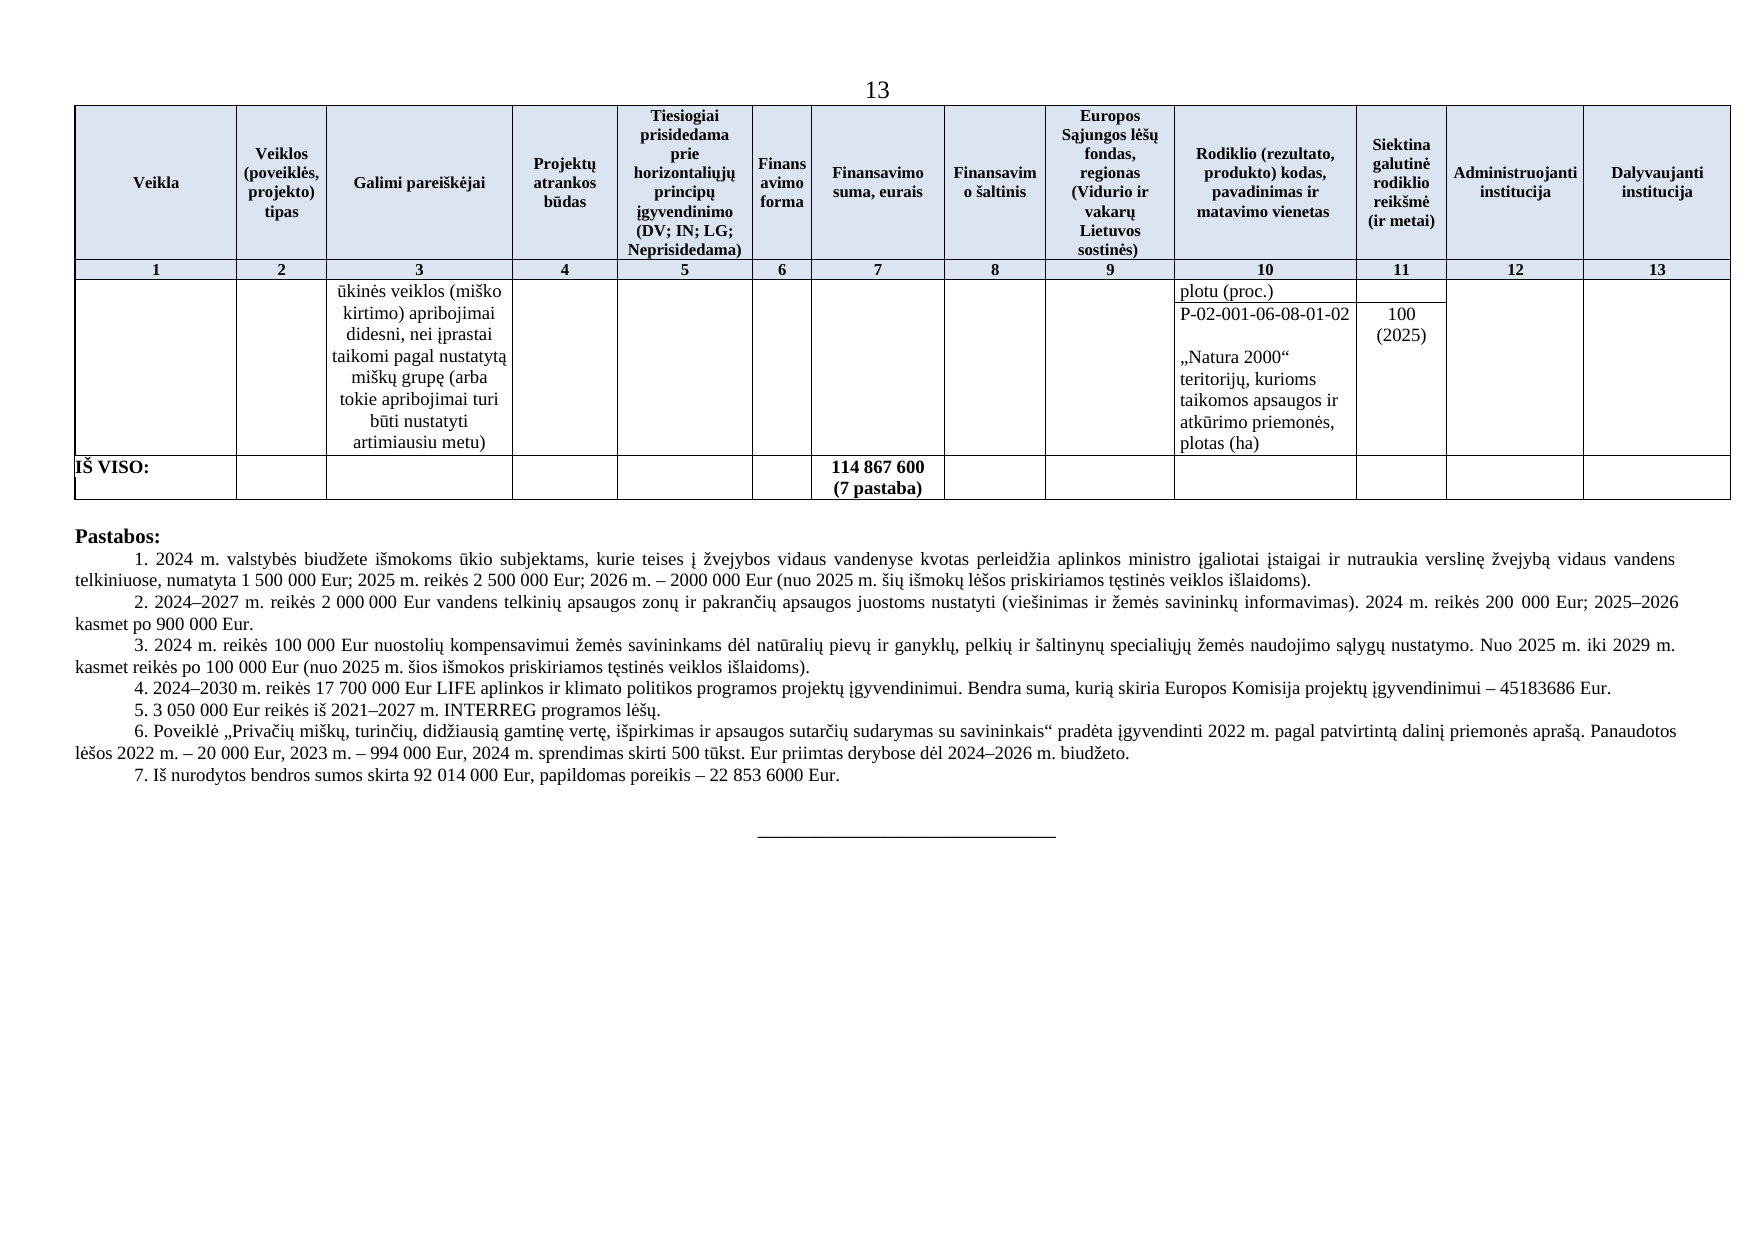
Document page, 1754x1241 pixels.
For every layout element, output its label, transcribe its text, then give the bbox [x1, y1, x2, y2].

table_header Finansavimo šaltinis [945, 106, 1045, 259]
table_cell 5 [618, 260, 752, 279]
table_cell [618, 280, 752, 454]
table_cell 100 (2025) [1357, 303, 1446, 454]
table_header Finansavimo forma [753, 106, 811, 259]
table_cell [1357, 456, 1446, 499]
table_cell 1 [76, 260, 236, 279]
table_header Siektina galutinė rodiklio reikšmė (ir metai) [1357, 106, 1446, 259]
table_header Galimi pareiškėjai [327, 106, 512, 259]
table_cell [1731, 259, 1736, 279]
table_header Administruojanti institucija [1447, 106, 1583, 259]
text 3. 2024 m. reikės 100 000 Eur nuostolių kompensavimui žemės savininkams dėl natūralių pievų ir ganyklų, pelkių ir šaltinynų specialiųjų žemės naudojimo sąlygų nustatymo. Nuo 2025 m. iki 2029 m. kasmet reikės po 100 000 Eur (nuo 2025 m. šios išmokos priskiriamos tęstinės veiklos išlaidoms). [75, 634, 1679, 677]
table_cell [513, 280, 617, 454]
table_cell [753, 280, 811, 454]
table_cell [327, 456, 512, 499]
text __________________________ [75, 814, 1679, 840]
text 4. 2024–2030 m. reikės 17 700 000 Eur LIFE aplinkos ir klimato politikos programos projektų įgyvendinimui. Bendra suma, kurią skiria Europos Komisija projektų įgyvendinimui – 45183686 Eur. [75, 677, 1679, 699]
text 5. 3 050 000 Eur reikės iš 2021–2027 m. INTERREG programos lėšų. [75, 699, 1679, 720]
table_header Dalyvaujanti institucija [1584, 106, 1730, 259]
table_cell [1357, 280, 1446, 302]
table_cell 9 [1046, 260, 1174, 279]
table_cell [812, 280, 944, 454]
text 1. 2024 m. valstybės biudžete išmokoms ūkio subjektams, kurie teises į žvejybos vidaus vandenyse kvotas perleidžia aplinkos ministro įgaliotai įstaigai ir nutraukia verslinę žvejybą vidaus vandens telkiniuose, numatyta 1 500 000 Eur; 2025 m. reikės 2 500 000 Eur; 2026 m. – 2000 000 Eur (nuo 2025 m. šių išmokų lėšos priskiriamos tęstinės veiklos išlaidoms). [75, 548, 1679, 591]
table_cell [237, 280, 326, 454]
table_cell 6 [753, 260, 811, 279]
table_cell IŠ VISO: [76, 456, 236, 499]
table_cell - [1046, 280, 1174, 454]
table_header Finansavimo suma, eurais [812, 106, 944, 259]
table_cell [1447, 456, 1583, 499]
table_cell 12 [1447, 260, 1583, 279]
table_cell 8 [945, 260, 1045, 279]
table_header Projektų atrankos būdas [513, 106, 617, 259]
text Pastabos: [75, 500, 1679, 548]
table_cell P-02-001-06-08-01-02 „Natura 2000“ teritorijų, kurioms taikomos apsaugos ir atkūrimo priemonės, plotas (ha) [1175, 303, 1356, 454]
table_cell [1731, 302, 1736, 454]
table_cell [753, 456, 811, 499]
table_header Veiklos (poveiklės, projekto) tipas [237, 106, 326, 259]
table_cell [1447, 280, 1583, 454]
table_cell [1175, 456, 1356, 499]
table_cell [1584, 456, 1730, 499]
table_cell [237, 456, 326, 499]
table_cell 13 [1584, 260, 1730, 279]
table_cell [513, 456, 617, 499]
table_cell [945, 280, 1045, 454]
table_header Veikla [76, 106, 236, 259]
table_cell 11 [1357, 260, 1446, 279]
table_cell 2 [237, 260, 326, 279]
table_cell 10 [1175, 260, 1356, 279]
table_cell [76, 280, 236, 454]
table_header [1731, 105, 1736, 259]
table_cell plotu (proc.) [1175, 280, 1356, 302]
text 6. Poveiklė „Privačių miškų, turinčių, didžiausią gamtinę vertę, išpirkimas ir apsaugos sutarčių sudarymas su savininkais“ pradėta įgyvendinti 2022 m. pagal patvirtintą dalinį priemonės aprašą. Panaudotos lėšos 2022 m. – 20 000 Eur, 2023 m. – 994 000 Eur, 2024 m. sprendimas skirti 500 tūkst. Eur priimtas derybose dėl 2024–2026 m. biudžeto. [75, 720, 1679, 763]
table_cell [1731, 455, 1736, 499]
table_cell 7 [812, 260, 944, 279]
table_cell 3 [327, 260, 512, 279]
table_cell [618, 456, 752, 499]
table_cell 4 [513, 260, 617, 279]
text 7. Iš nurodytos bendros sumos skirta 92 014 000 Eur, papildomas poreikis – 22 853 6000 Eur. [75, 763, 1679, 785]
table_header Tiesiogiai prisidedama prie horizontaliųjų principų įgyvendinimo (DV; IN; LG; Neprisidedama) [618, 106, 752, 259]
table_header Rodiklio (rezultato, produkto) kodas, pavadinimas ir matavimo vienetas [1175, 106, 1356, 259]
table_header Europos Sąjungos lėšų fondas, regionas (Vidurio ir vakarų Lietuvos sostinės) [1046, 106, 1174, 259]
table_cell ūkinės veiklos (miško kirtimo) apribojimai didesni, nei įprastai taikomi pagal nustatytą miškų grupę (arba tokie apribojimai turi būti nustatyti artimiausiu metu) [327, 280, 512, 454]
table_cell 114 867 600 (7 pastaba) [812, 456, 944, 499]
table_cell [1584, 280, 1730, 454]
text 2. 2024–2027 m. reikės 2 000 000 Eur vandens telkinių apsaugos zonų ir pakrančių apsaugos juostoms nustatyti (viešinimas ir žemės savininkų informavimas). 2024 m. reikės 200 000 Eur; 2025–2026 kasmet po 900 000 Eur. [75, 591, 1679, 634]
table_cell [1046, 456, 1174, 499]
table_cell [945, 456, 1045, 499]
table_cell [1731, 279, 1736, 302]
